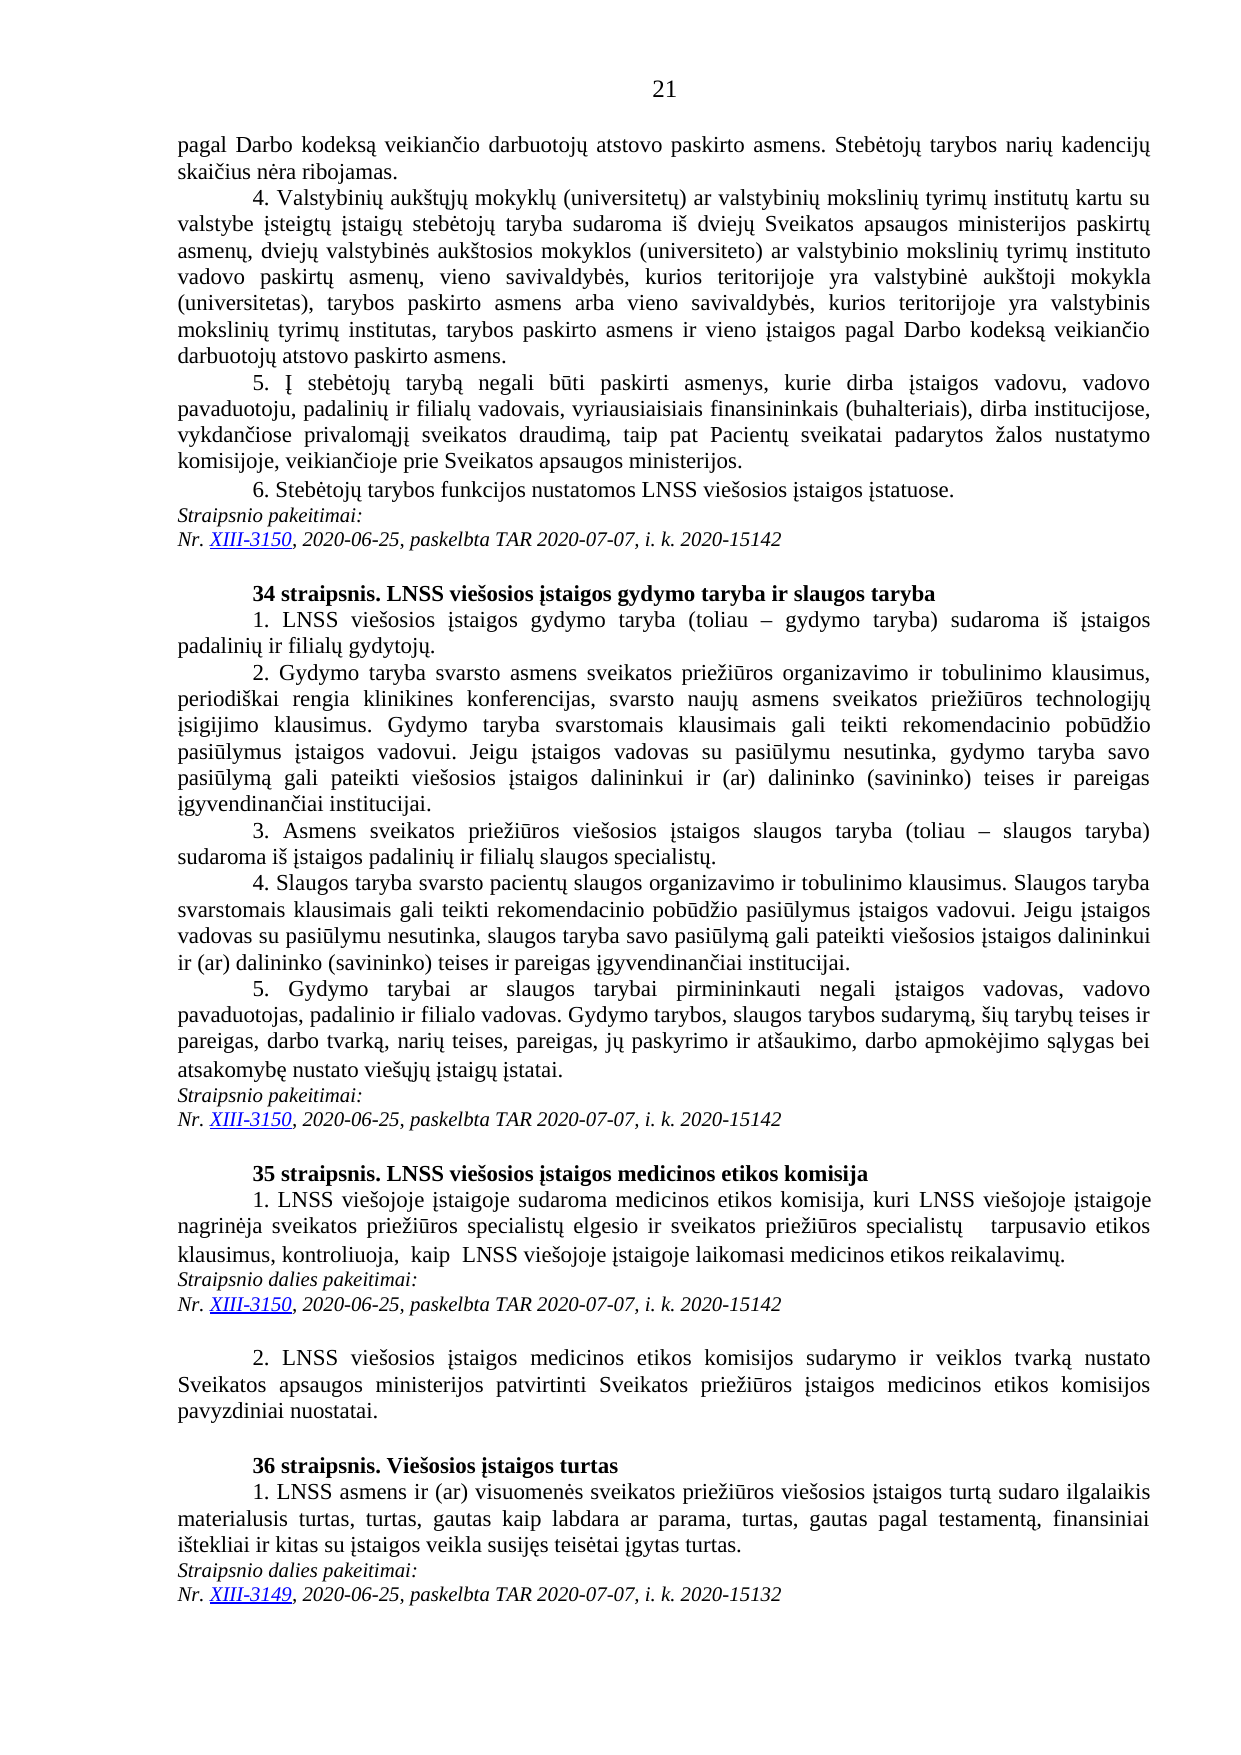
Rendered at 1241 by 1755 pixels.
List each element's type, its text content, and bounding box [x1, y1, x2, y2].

text 4. Valstybinių aukštųjų mokyklų (universitetų) ar valstybinių mokslinių tyrimų institutų kartu su valstybe įsteigtų įstaigų stebėtojų taryba sudaroma iš dviejų Sveikatos apsaugos ministerijos paskirtų asmenų, dviejų valstybinės aukštosios mokyklos (universiteto) ar valstybinio mokslinių tyrimų instituto vadovo paskirtų asmenų, vieno savivaldybės, kurios teritorijoje yra valstybinė aukštoji mokykla (universitetas), tarybos paskirto asmens arba vieno savivaldybės, kurios teritorijoje yra valstybinis mokslinių tyrimų institutas, tarybos paskirto asmens ir vieno įstaigos pagal Darbo kodeksą veikiančio darbuotojų atstovo paskirto asmens. [177, 184, 1152, 368]
text 4. Slaugos taryba svarsto pacientų slaugos organizavimo ir tobulinimo klausimus. Slaugos taryba svarstomais klausimais gali teikti rekomendacinio pobūdžio pasiūlymus įstaigos vadovui. Jeigu įstaigos vadovas su pasiūlymu nesutinka, slaugos taryba savo pasiūlymą gali pateikti viešosios įstaigos dalininkui ir (ar) dalininko (savininko) teises ir pareigas įgyvendinančiai institucijai. [177, 869, 1152, 975]
text 3. Asmens sveikatos priežiūros viešosios įstaigos slaugos taryba (toliau – slaugos taryba) sudaroma iš įstaigos padalinių ir filialų slaugos specialistų. [177, 817, 1152, 869]
text 1. LNSS asmens ir (ar) visuomenės sveikatos priežiūros viešosios įstaigos turtą sudaro ilgalaikis materialusis turtas, turtas, gautas kaip labdara ar parama, turtas, gautas pagal testamentą, finansiniai ištekliai ir kitas su įstaigos veikla susijęs teisėtai įgytas turtas. [177, 1478, 1152, 1557]
text 35 straipsnis. LNSS viešosios įstaigos medicinos etikos komisija [177, 1159, 1152, 1186]
text Nr. XIII-3150, 2020-06-25, paskelbta TAR 2020-07-07, i. k. 2020-15142 [177, 527, 1152, 551]
text Straipsnio pakeitimai: [177, 503, 1152, 527]
text Straipsnio pakeitimai: [177, 1083, 1152, 1107]
text 5. Į stebėtojų tarybą negali būti paskirti asmenys, kurie dirba įstaigos vadovu, vadovo pavaduotoju, padalinių ir filialų vadovais, vyriausiaisiais finansininkais (buhalteriais), dirba institucijose, vykdančiose privalomąjį sveikatos draudimą, taip pat Pacientų sveikatai padarytos žalos nustatymo komisijoje, veikiančioje prie Sveikatos apsaugos ministerijos. [177, 368, 1152, 474]
text 5. Gydymo tarybai ar slaugos tarybai pirmininkauti negali įstaigos vadovas, vadovo pavaduotojas, padalinio ir filialo vadovas. Gydymo tarybos, slaugos tarybos sudarymą, šių tarybų teises ir pareigas, darbo tvarką, narių teises, pareigas, jų paskyrimo ir atšaukimo, darbo apmokėjimo sąlygas bei atsakomybę nustato viešųjų įstaigų įstatai. [177, 975, 1152, 1083]
text 1. LNSS viešosios įstaigos gydymo taryba (toliau – gydymo taryba) sudaroma iš įstaigos padalinių ir filialų gydytojų. [177, 606, 1152, 659]
text 2. LNSS viešosios įstaigos medicinos etikos komisijos sudarymo ir veiklos tvarką nustato Sveikatos apsaugos ministerijos patvirtinti Sveikatos priežiūros įstaigos medicinos etikos komisijos pavyzdiniai nuostatai. [177, 1344, 1152, 1423]
text Nr. XIII-3150, 2020-06-25, paskelbta TAR 2020-07-07, i. k. 2020-15142 [177, 1291, 1152, 1316]
text 6. Stebėtojų tarybos funkcijos nustatomos LNSS viešosios įstaigos įstatuose. [177, 474, 1152, 503]
text Nr. XIII-3150, 2020-06-25, paskelbta TAR 2020-07-07, i. k. 2020-15142 [177, 1107, 1152, 1131]
text pagal Darbo kodeksą veikiančio darbuotojų atstovo paskirto asmens. Stebėtojų tarybos narių kadencijų skaičius nėra ribojamas. [177, 131, 1152, 184]
text 1. LNSS viešojoje įstaigoje sudaroma medicinos etikos komisija, kuri LNSS viešojoje įstaigoje nagrinėja sveikatos priežiūros specialistų elgesio ir sveikatos priežiūros specialistų tarpusavio etikos klausimus, kontroliuoja, kaip LNSS viešojoje įstaigoje laikomasi medicinos etikos reikalavimų. [177, 1186, 1152, 1267]
text 2. Gydymo taryba svarsto asmens sveikatos priežiūros organizavimo ir tobulinimo klausimus, periodiškai rengia klinikines konferencijas, svarsto naujų asmens sveikatos priežiūros technologijų įsigijimo klausimus. Gydymo taryba svarstomais klausimais gali teikti rekomendacinio pobūdžio pasiūlymus įstaigos vadovui. Jeigu įstaigos vadovas su pasiūlymu nesutinka, gydymo taryba savo pasiūlymą gali pateikti viešosios įstaigos dalininkui ir (ar) dalininko (savininko) teises ir pareigas įgyvendinančiai institucijai. [177, 659, 1152, 817]
text 34 straipsnis. LNSS viešosios įstaigos gydymo taryba ir slaugos taryba [177, 579, 1152, 606]
text 36 straipsnis. Viešosios įstaigos turtas [177, 1452, 1152, 1478]
text Nr. XIII-3149, 2020-06-25, paskelbta TAR 2020-07-07, i. k. 2020-15132 [177, 1582, 1152, 1606]
text Straipsnio dalies pakeitimai: [177, 1557, 1152, 1582]
text Straipsnio dalies pakeitimai: [177, 1267, 1152, 1291]
